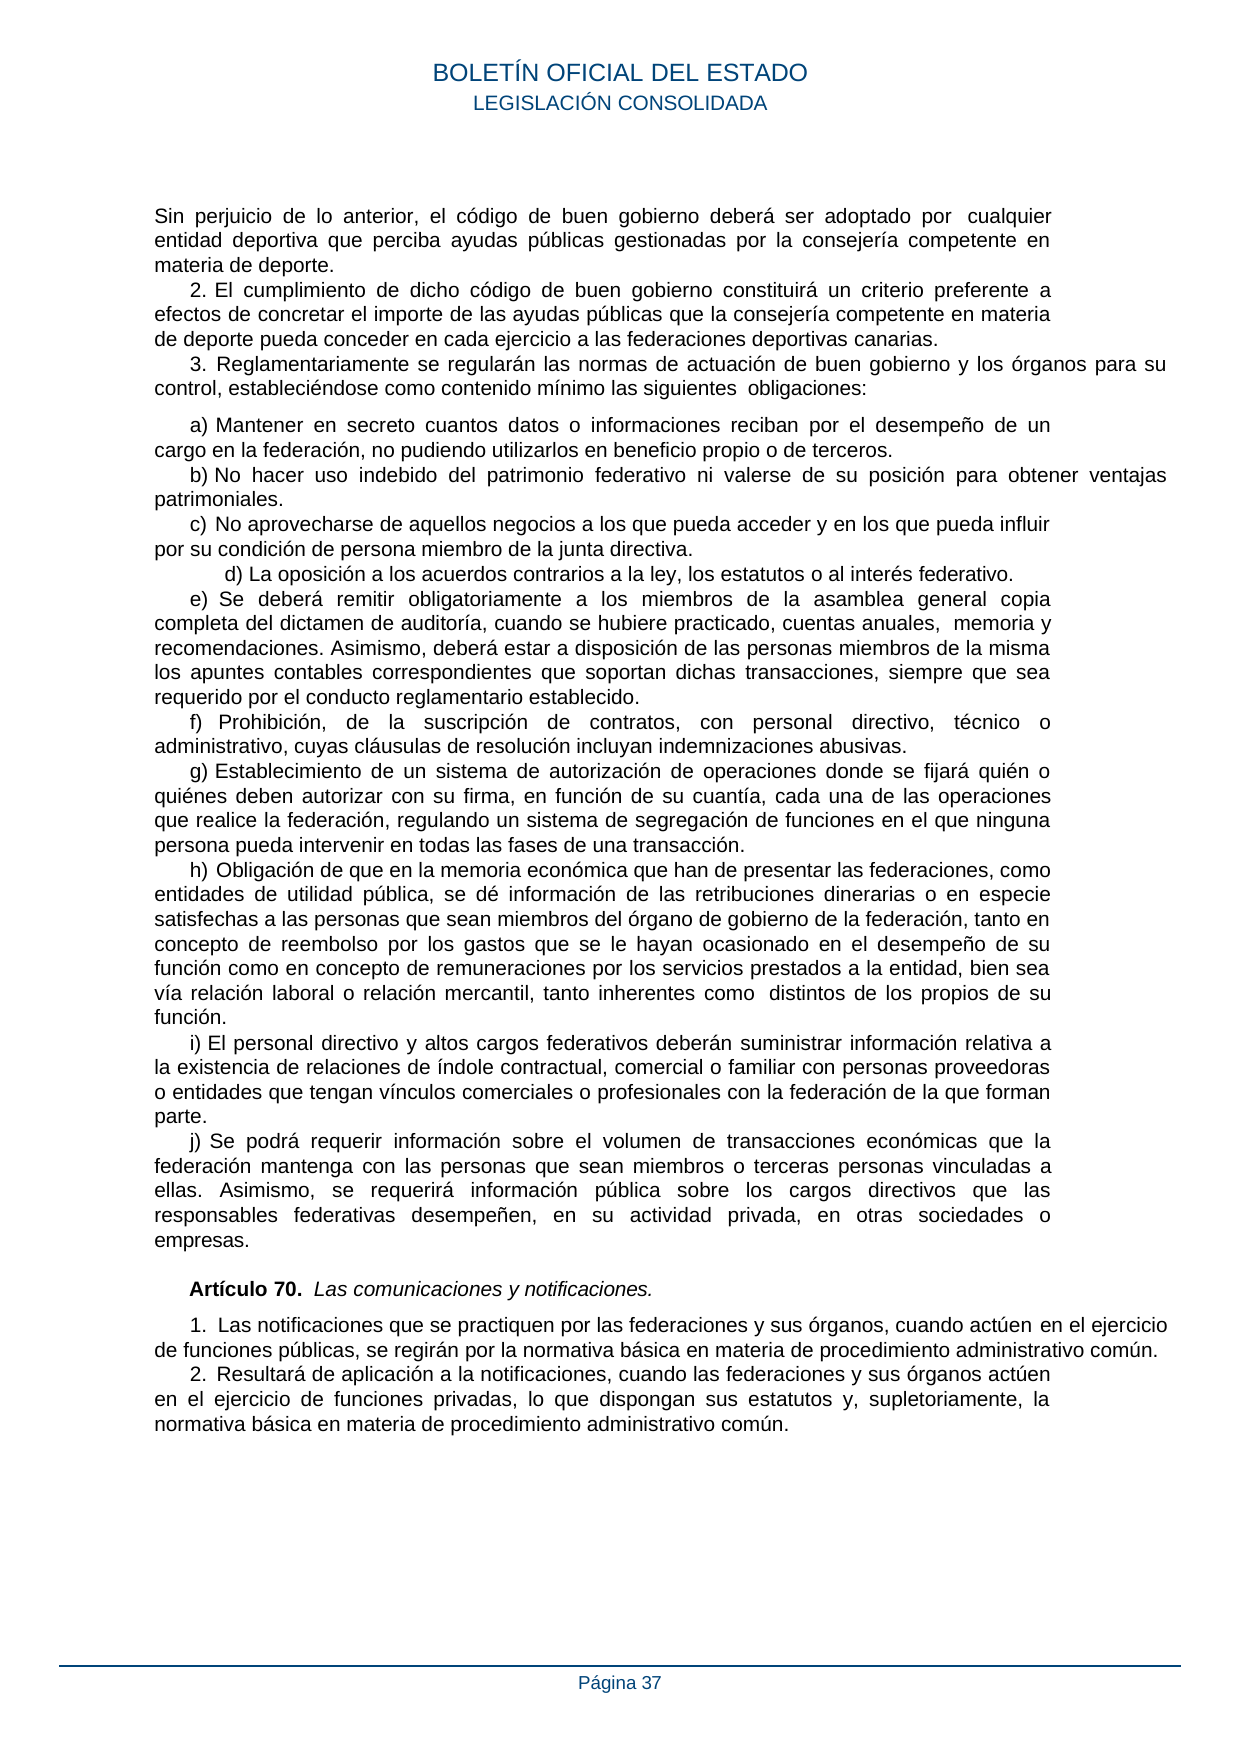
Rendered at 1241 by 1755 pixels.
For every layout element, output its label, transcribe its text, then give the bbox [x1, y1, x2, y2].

list Prohibición, de la suscripción de contratos, con personal directivo, técnico o administrativo, cuyas cláusulas de resolución incluyan indemnizaciones abusivas. [154, 710, 1052, 758]
list Obligación de que en la memoria económica que han de presentar las federaciones, como entidades de utilidad pública, se dé información de las retribuciones dinerarias o en especie satisfechas a las personas que sean miembros del órgano de gobierno de la federación, tanto en concepto de reembolso por los gastos que se le hayan ocasionado en el desempeño de su función como en concepto de remuneraciones por los servicios prestados a la entidad, bien sea vía relación laboral o relación mercantil, tanto inherentes como distintos de los propios de su función. [154, 858, 1052, 1029]
list Se deberá remitir obligatoriamente a los miembros de la asamblea general copia completa del dictamen de auditoría, cuando se hubiere practicado, cuentas anuales, memoria y recomendaciones. Asimismo, deberá estar a disposición de las personas miembros de la misma los apuntes contables correspondientes que soportan dichas transacciones, siempre que sea requerido por el conducto reglamentario establecido. [154, 586, 1052, 709]
list Reglamentariamente se regularán las normas de actuación de buen gobierno y los órganos para su control, estableciéndose como contenido mínimo las siguientes obligaciones: [154, 351, 1168, 400]
list La oposición a los acuerdos contrarios a la ley, los estatutos o al interés federativo. [224, 561, 1168, 585]
list Se podrá requerir información sobre el volumen de transacciones económicas que la federación mantenga con las personas que sean miembros o terceras personas vinculadas a ellas. Asimismo, se requerirá información pública sobre los cargos directivos que las responsables federativas desempeñen, en su actividad privada, en otras sociedades o empresas. [154, 1129, 1052, 1251]
list No aprovecharse de aquellos negocios a los que pueda acceder y en los que pueda influir por su condición de persona miembro de la junta directiva. [154, 512, 1051, 561]
list El personal directivo y altos cargos federativos deberán suministrar información relativa a la existencia de relaciones de índole contractual, comercial o familiar con personas proveedoras o entidades que tengan vínculos comerciales o profesionales con la federación de la que forman parte. [154, 1030, 1052, 1128]
text Artículo 70. Las comunicaciones y notificaciones. [189, 1277, 1168, 1301]
list El cumplimiento de dicho código de buen gobierno constituirá un criterio preferente a efectos de concretar el importe de las ayudas públicas que la consejería competente en materia de deporte pueda conceder en cada ejercicio a las federaciones deportivas canarias. [154, 277, 1052, 351]
list Resultará de aplicación a la notificaciones, cuando las federaciones y sus órganos actúen en el ejercicio de funciones privadas, lo que dispongan sus estatutos y, supletoriamente, la normativa básica en materia de procedimiento administrativo común. [154, 1362, 1052, 1435]
list Establecimiento de un sistema de autorización de operaciones donde se fijará quién o quiénes deben autorizar con su firma, en función de su cuantía, cada una de las operaciones que realice la federación, regulando un sistema de segregación de funciones en el que ninguna persona pueda intervenir en todas las fases de una transacción. [154, 759, 1052, 857]
list Las notificaciones que se practiquen por las federaciones y sus órganos, cuando actúen en el ejercicio de funciones públicas, se regirán por la normativa básica en materia de procedimiento administrativo común. [154, 1313, 1168, 1361]
list No hacer uso indebido del patrimonio federativo ni valerse de su posición para obtener ventajas patrimoniales. [154, 463, 1168, 511]
list Mantener en secreto cuantos datos o informaciones reciban por el desempeño de un cargo en la federación, no pudiendo utilizarlos en beneficio propio o de terceros. [154, 413, 1052, 462]
text Sin perjuicio de lo anterior, el código de buen gobierno deberá ser adoptado por cualquier entidad deportiva que perciba ayudas públicas gestionadas por la consejería competente en materia de deporte. [154, 203, 1052, 277]
